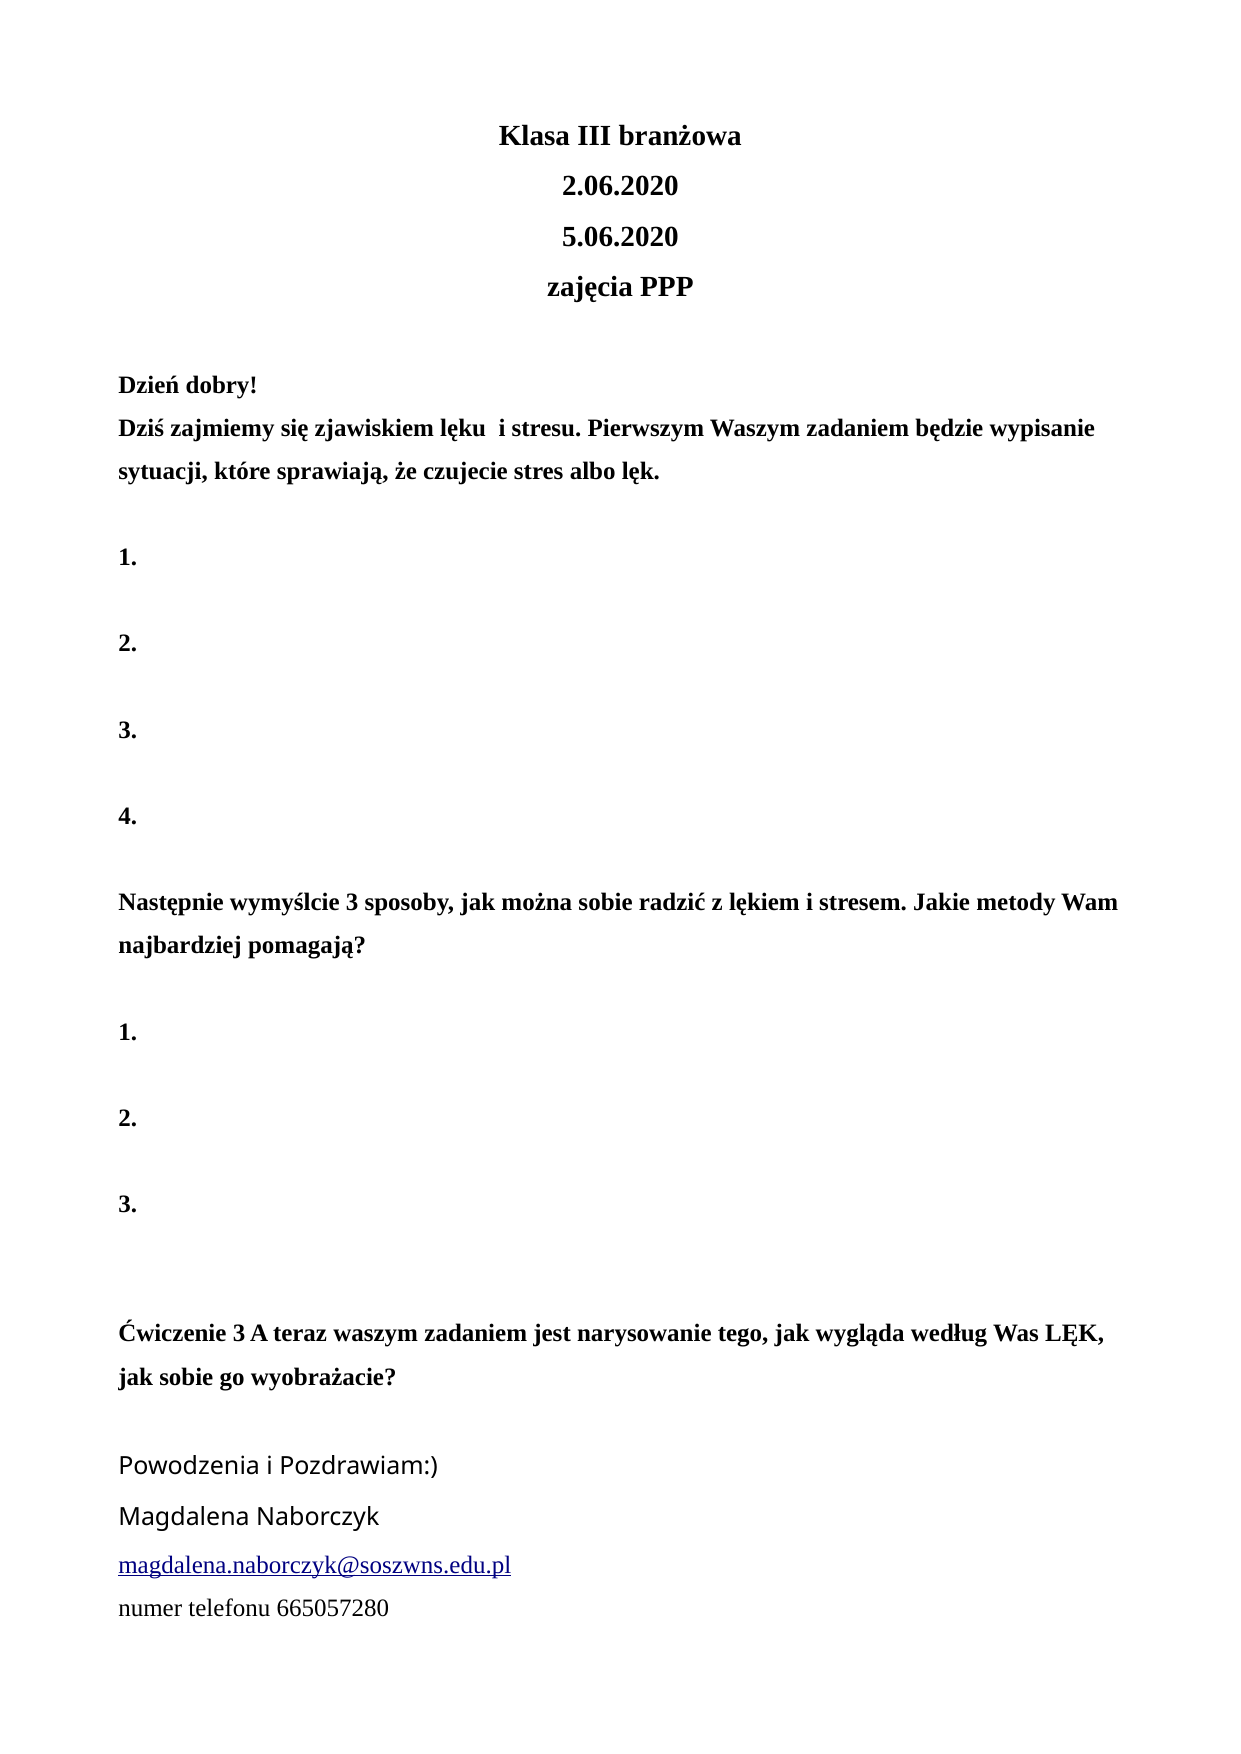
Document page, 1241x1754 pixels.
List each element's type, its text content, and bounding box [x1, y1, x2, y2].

text 1. [118, 542, 1122, 571]
text numer telefonu 665057280 [118, 1593, 1122, 1622]
text Powodzenia i Pozdrawiam:) [118, 1448, 1122, 1482]
text Magdalena Naborczyk [118, 1499, 1122, 1533]
text zajęcia PPP [118, 269, 1122, 303]
text 3. [118, 1189, 1122, 1218]
text 5.06.2020 [118, 219, 1122, 252]
text magdalena.naborczyk@soszwns.edu.pl [118, 1550, 1122, 1579]
text Dzień dobry! [118, 370, 1122, 398]
text 2. [118, 1103, 1122, 1132]
text Dziś zajmiemy się zjawiskiem lęku i stresu. Pierwszym Waszym zadaniem będzie wypisanie sytuacji, które sprawiają, że czujecie stres albo lęk. [118, 413, 1122, 485]
text 2. [118, 628, 1122, 657]
text 1. [118, 1017, 1122, 1045]
text 3. [118, 715, 1122, 743]
text Ćwiczenie 3 A teraz waszym zadaniem jest narysowanie tego, jak wygląda według Was LĘK, jak sobie go wyobrażacie? [118, 1318, 1122, 1390]
text 2.06.2020 [118, 168, 1122, 202]
text 4. [118, 801, 1122, 830]
text Klasa III branżowa [118, 118, 1122, 152]
text Następnie wymyślcie 3 sposoby, jak można sobie radzić z lękiem i stresem. Jakie metody Wam najbardziej pomagają? [118, 887, 1122, 959]
